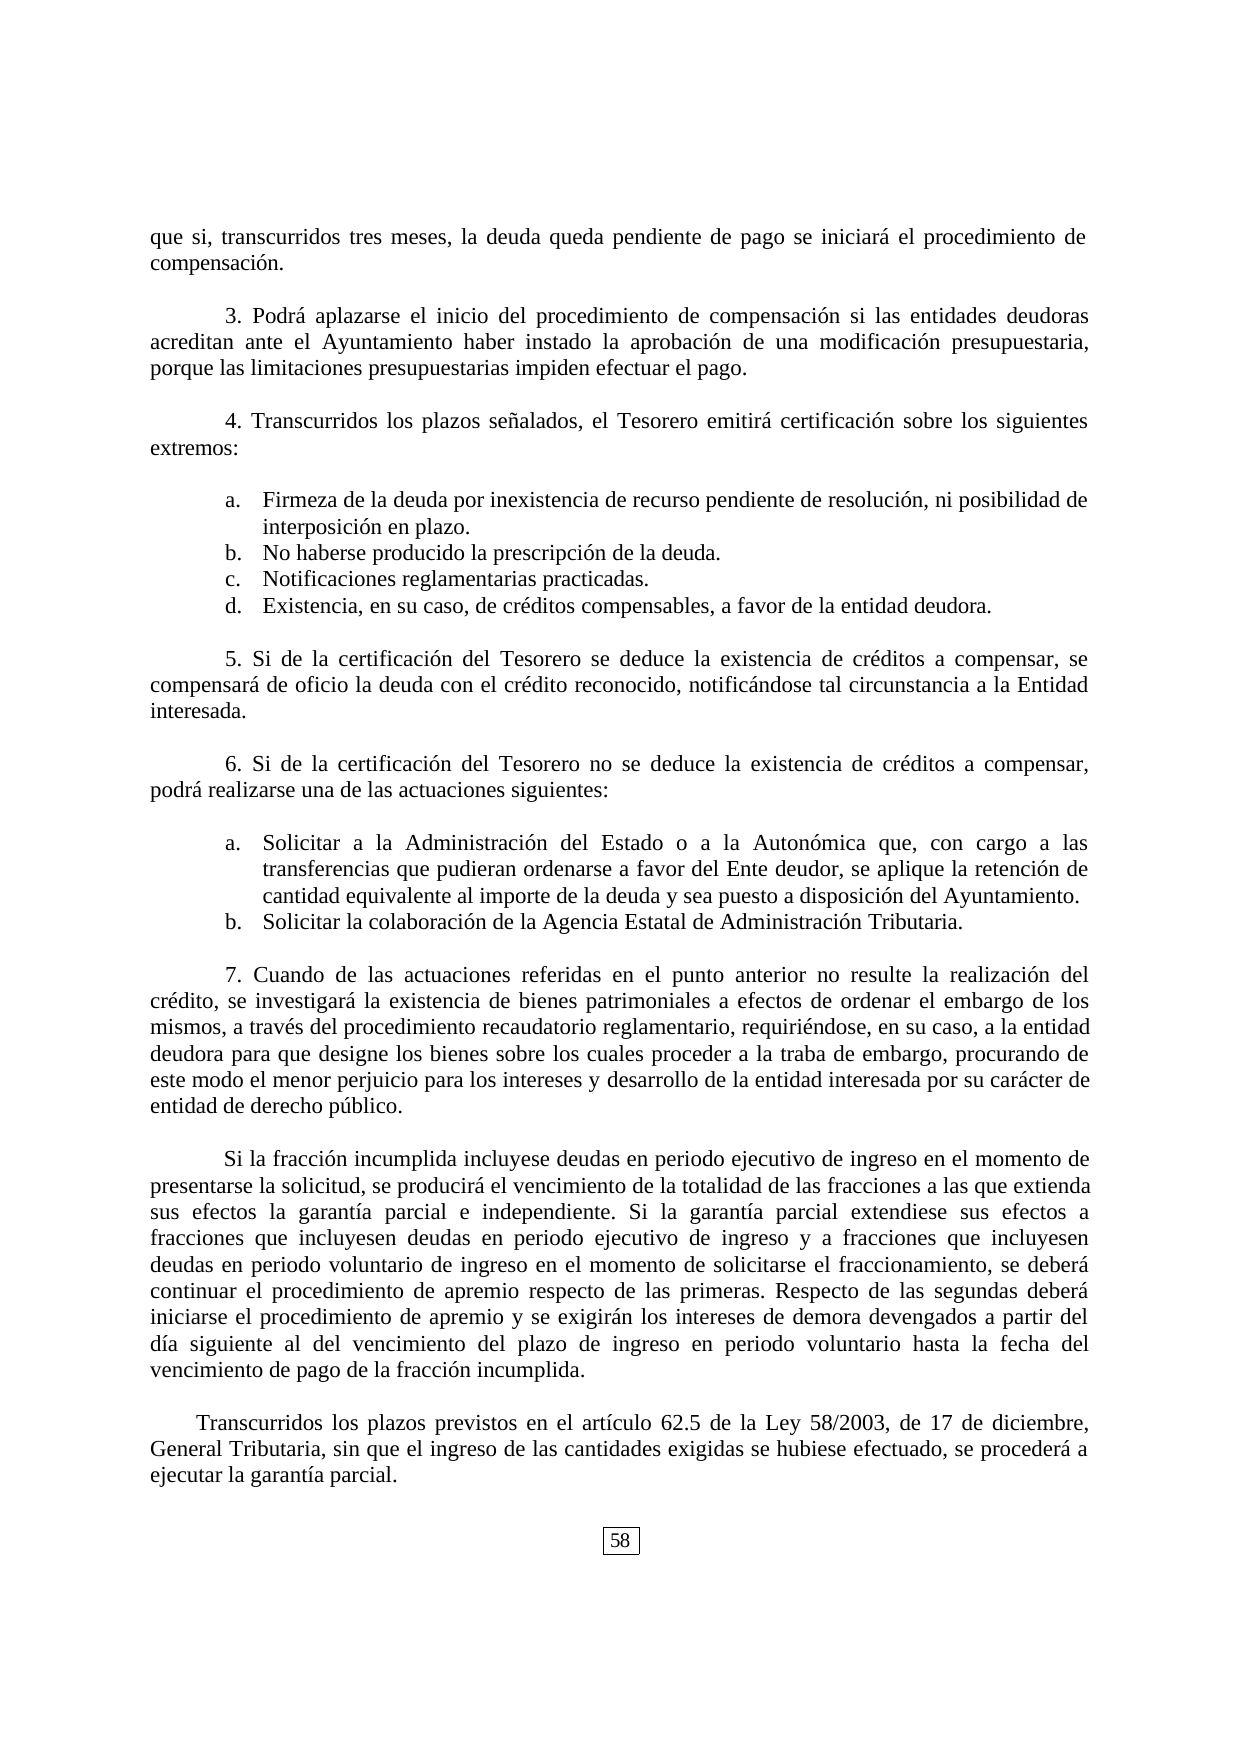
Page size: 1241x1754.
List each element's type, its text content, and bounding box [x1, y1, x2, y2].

list Firmeza de la deuda por inexistencia de recurso pendiente de resolución, ni posibilidad de interposición en plazo. [225, 486, 1091, 539]
list Solicitar a la Administración del Estado o a la Autonómica que, con cargo a las transferencias que pudieran ordenarse a favor del Ente deudor, se aplique la retención de cantidad equivalente al importe de la deuda y sea puesto a disposición del Ayuntamiento. [225, 829, 1090, 908]
list Si de la certificación del Tesorero no se deduce la existencia de créditos a compensar, podrá realizarse una de las actuaciones siguientes: [150, 750, 1091, 803]
list Transcurridos los plazos señalados, el Tesorero emitirá certificación sobre los siguientes extremos: [150, 407, 1090, 460]
list Si de la certificación del Tesorero se deduce la existencia de créditos a compensar, se compensará de oficio la deuda con el crédito reconocido, notificándose tal circunstancia a la Entidad interesada. [150, 644, 1090, 724]
text que si, transcurridos tres meses, la deuda queda pendiente de pago se iniciará el procedimiento de compensación. [150, 223, 1103, 275]
text Transcurridos los plazos previstos en el artículo 62.5 de la Ley 58/2003, de 17 de diciembre, General Tributaria, sin que el ingreso de las cantidades exigidas se hubiese efectuado, se procederá a ejecutar la garantía parcial. [150, 1409, 1090, 1488]
list No haberse producido la prescripción de la deuda. [225, 539, 1103, 565]
list Cuando de las actuaciones referidas en el punto anterior no resulte la realización del crédito, se investigará la existencia de bienes patrimoniales a efectos de ordenar el embargo de los mismos, a través del procedimiento recaudatorio reglamentario, requiriéndose, en su caso, a la entidad deudora para que designe los bienes sobre los cuales proceder a la traba de embargo, procurando de este modo el menor perjuicio para los intereses y desarrollo de la entidad interesada por su carácter de entidad de derecho público. [150, 961, 1091, 1119]
list Notificaciones reglamentarias practicadas. [225, 565, 1103, 592]
list Existencia, en su caso, de créditos compensables, a favor de la entidad deudora. [225, 592, 1103, 618]
list Podrá aplazarse el inicio del procedimiento de compensación si las entidades deudoras acreditan ante el Ayuntamiento haber instado la aprobación de una modificación presupuestaria, porque las limitaciones presupuestarias impiden efectuar el pago. [150, 302, 1091, 381]
text Si la fracción incumplida incluyese deudas en periodo ejecutivo de ingreso en el momento de presentarse la solicitud, se producirá el vencimiento de la totalidad de las fracciones a las que extienda sus efectos la garantía parcial e independiente. Si la garantía parcial extendiese sus efectos a fracciones que incluyesen deudas en periodo ejecutivo de ingreso y a fracciones que incluyesen deudas en periodo voluntario de ingreso en el momento de solicitarse el fraccionamiento, se deberá continuar el procedimiento de apremio respecto de las primeras. Respecto de las segundas deberá iniciarse el procedimiento de apremio y se exigirán los intereses de demora devengados a partir del día siguiente al del vencimiento del plazo de ingreso en periodo voluntario hasta la fecha del vencimiento de pago de la fracción incumplida. [150, 1145, 1091, 1382]
list Solicitar la colaboración de la Agencia Estatal de Administración Tributaria. [225, 908, 1103, 934]
